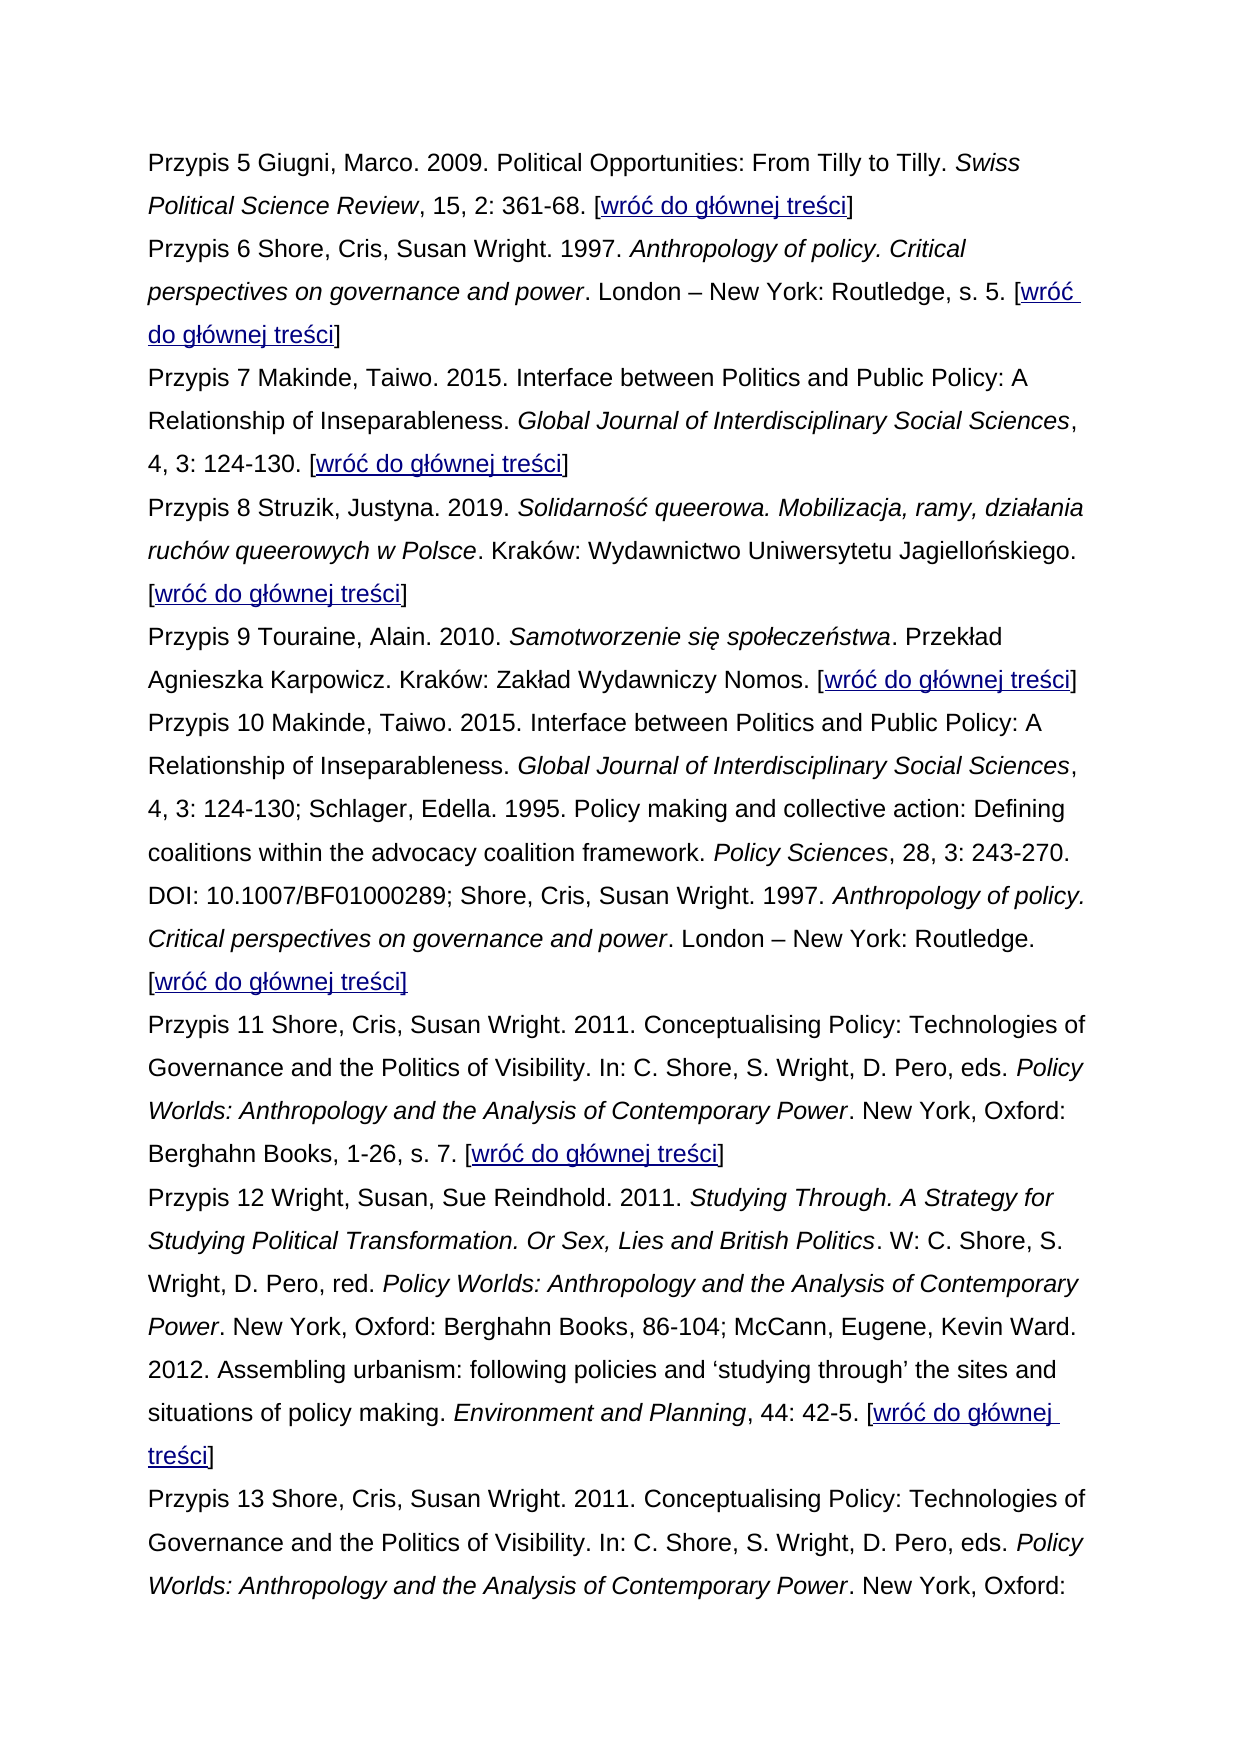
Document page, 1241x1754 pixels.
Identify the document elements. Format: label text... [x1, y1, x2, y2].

text Przypis 8 Struzik, Justyna. 2019. Solidarność queerowa. Mobilizacja, ramy, działania ruchów queerowych w Polsce. Kraków: Wydawnictwo Uniwersytetu Jagiellońskiego. [wróć do głównej treści] [148, 493, 1093, 608]
text Przypis 12 Wright, Susan, Sue Reindhold. 2011. Studying Through. A Strategy for Studying Political Transformation. Or Sex, Lies and British Politics. W: C. Shore, S. Wright, D. Pero, red. Policy Worlds: Anthropology and the Analysis of Contemporary Power. New York, Oxford: Berghahn Books, 86-104; McCann, Eugene, Kevin Ward. 2012. Assembling urbanism: following policies and ‘studying through’ the sites and situations of policy making. Environment and Planning, 44: 42-5. [wróć do głównej treści] [148, 1183, 1093, 1470]
text Przypis 7 Makinde, Taiwo. 2015. Interface between Politics and Public Policy: A Relationship of Inseparableness. Global Journal of Interdisciplinary Social Sciences, 4, 3: 124-130. [wróć do głównej treści] [148, 363, 1093, 478]
text Przypis 11 Shore, Cris, Susan Wright. 2011. Conceptualising Policy: Technologies of Governance and the Politics of Visibility. In: C. Shore, S. Wright, D. Pero, eds. Policy Worlds: Anthropology and the Analysis of Contemporary Power. New York, Oxford: Berghahn Books, 1-26, s. 7. [wróć do głównej treści] [148, 1010, 1093, 1168]
text Przypis 10 Makinde, Taiwo. 2015. Interface between Politics and Public Policy: A Relationship of Inseparableness. Global Journal of Interdisciplinary Social Sciences, 4, 3: 124-130; Schlager, Edella. 1995. Policy making and collective action: Defining coalitions within the advocacy coalition framework. Policy Sciences, 28, 3: 243-270. DOI: 10.1007/BF01000289; Shore, Cris, Susan Wright. 1997. Anthropology of policy. Critical perspectives on governance and power. London – New York: Routledge. [wróć do głównej treści] [148, 708, 1093, 996]
text Przypis 13 Shore, Cris, Susan Wright. 2011. Conceptualising Policy: Technologies of Governance and the Politics of Visibility. In: C. Shore, S. Wright, D. Pero, eds. Policy Worlds: Anthropology and the Analysis of Contemporary Power. New York, Oxford: [148, 1484, 1093, 1599]
text Przypis 6 Shore, Cris, Susan Wright. 1997. Anthropology of policy. Critical perspectives on governance and power. London – New York: Routledge, s. 5. [wróć do głównej treści] [148, 234, 1093, 349]
text Przypis 5 Giugni, Marco. 2009. Political Opportunities: From Tilly to Tilly. Swiss Political Science Review, 15, 2: 361-68. [wróć do głównej treści] [148, 148, 1093, 219]
text Przypis 9 Touraine, Alain. 2010. Samotworzenie się społeczeństwa. Przekład Agnieszka Karpowicz. Kraków: Zakład Wydawniczy Nomos. [wróć do głównej treści] [148, 622, 1093, 694]
